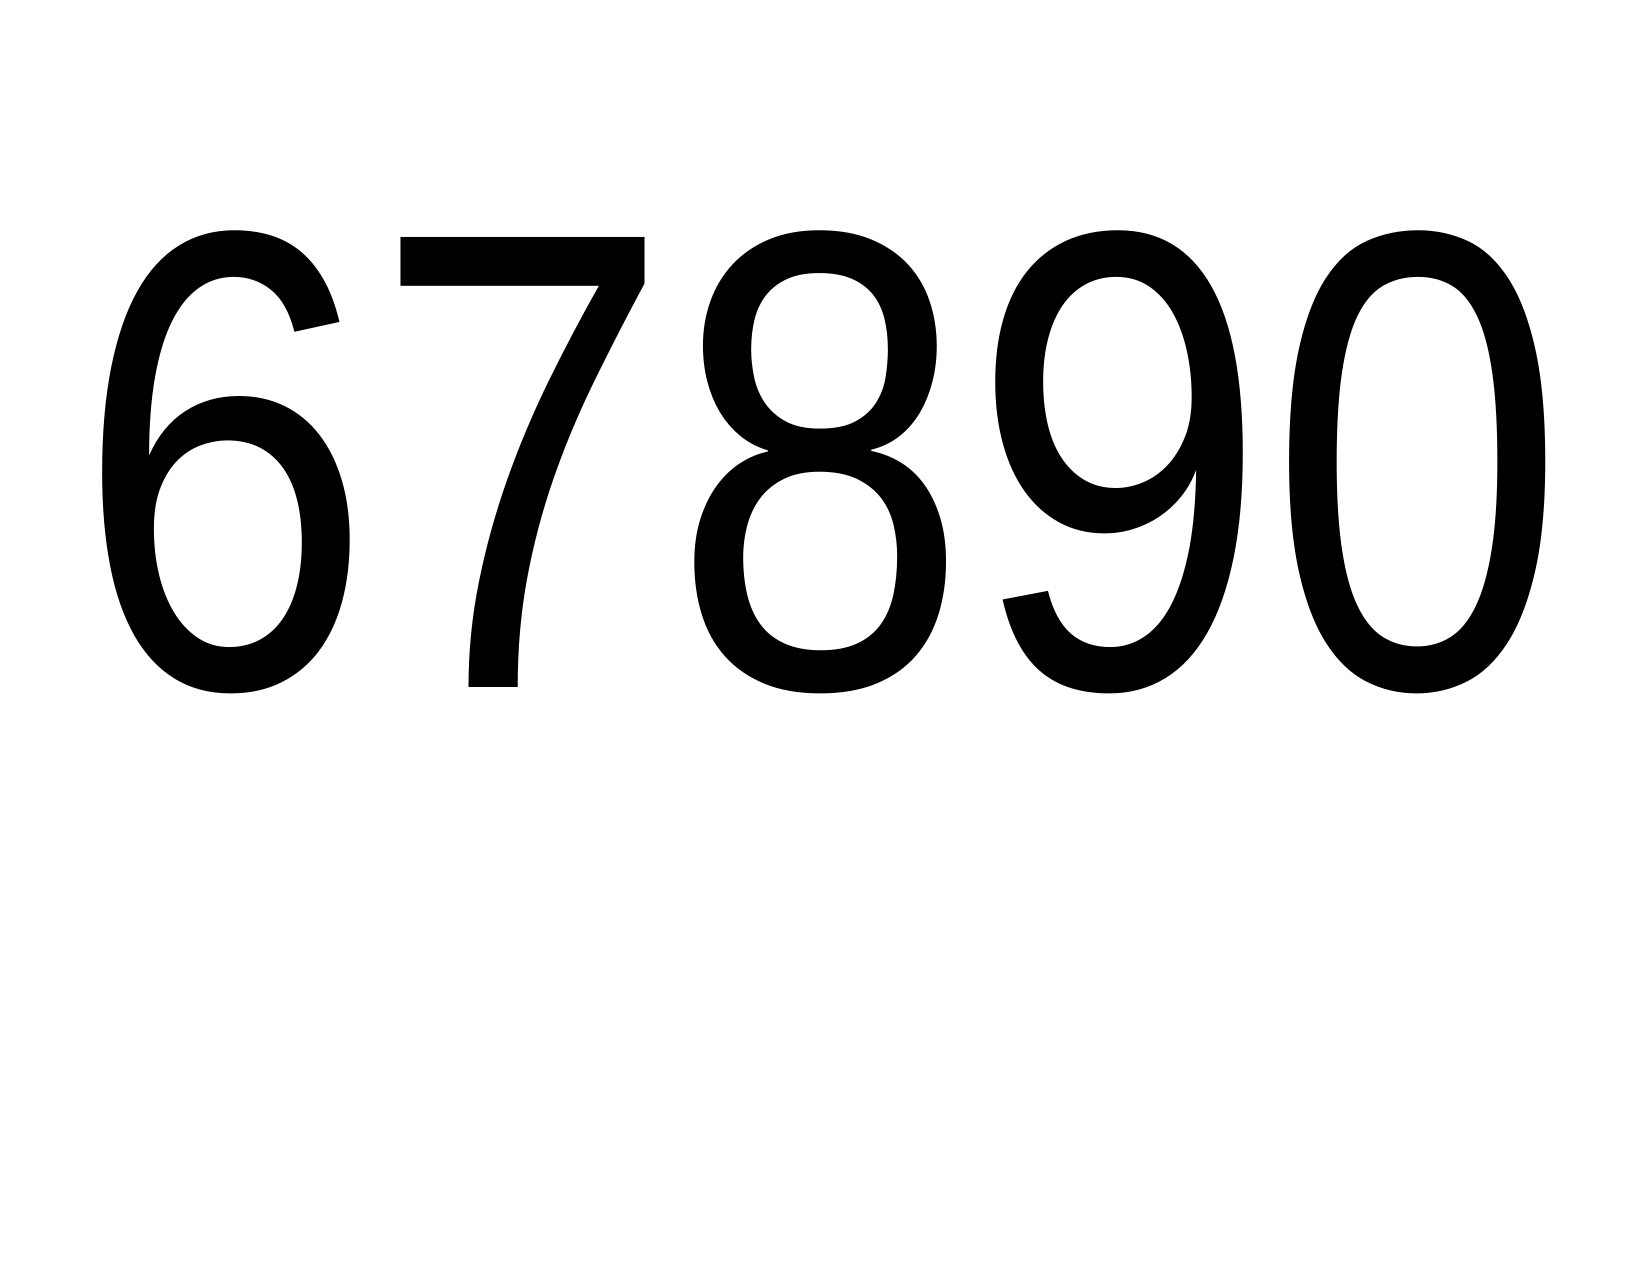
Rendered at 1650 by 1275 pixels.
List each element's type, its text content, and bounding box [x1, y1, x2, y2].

text 67890 [75, 75, 1575, 826]
